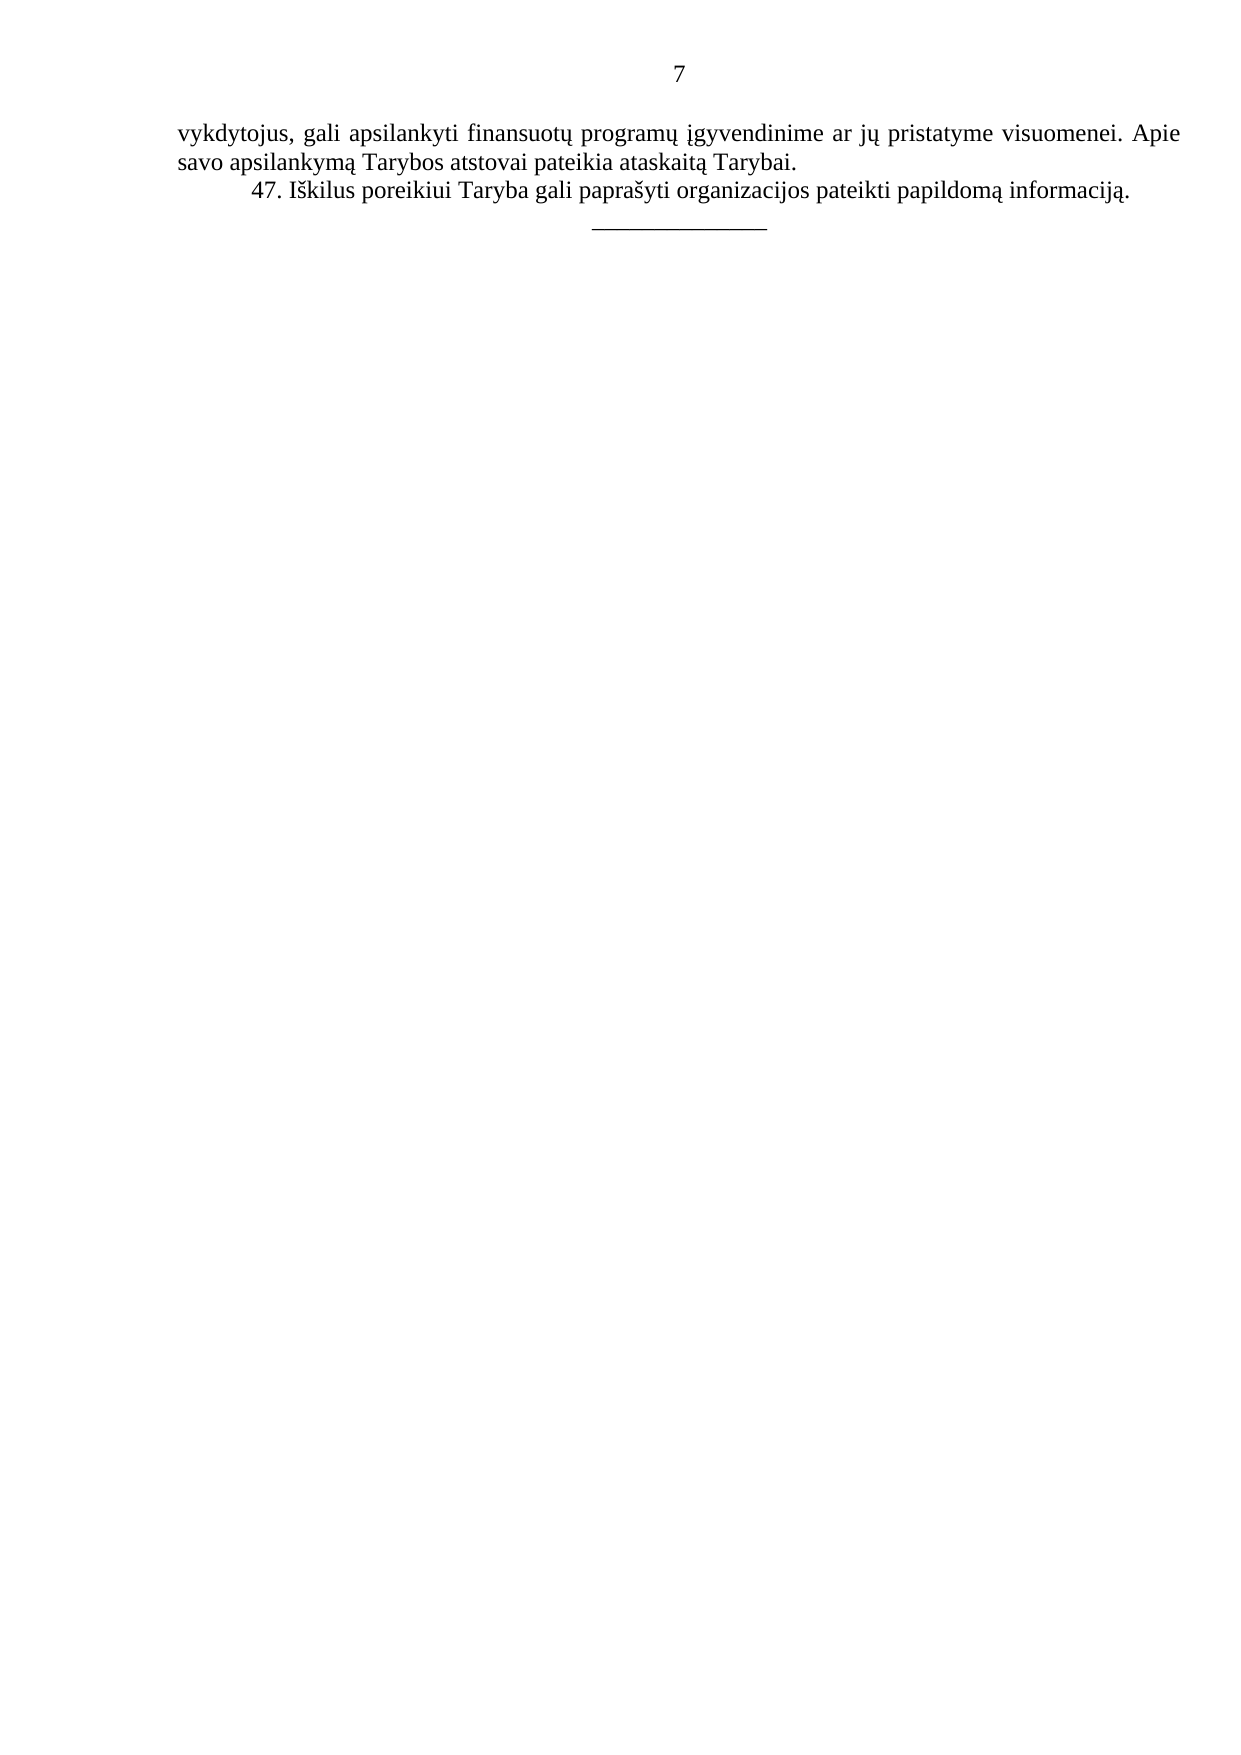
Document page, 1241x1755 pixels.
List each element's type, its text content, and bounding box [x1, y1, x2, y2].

text ______________ [177, 204, 1181, 233]
text 47. Iškilus poreikiui Taryba gali paprašyti organizacijos pateikti papildomą informaciją. [177, 176, 1181, 204]
text vykdytojus, gali apsilankyti finansuotų programų įgyvendinime ar jų pristatyme visuomenei. Apie savo apsilankymą Tarybos atstovai pateikia ataskaitą Tarybai. [177, 118, 1181, 176]
